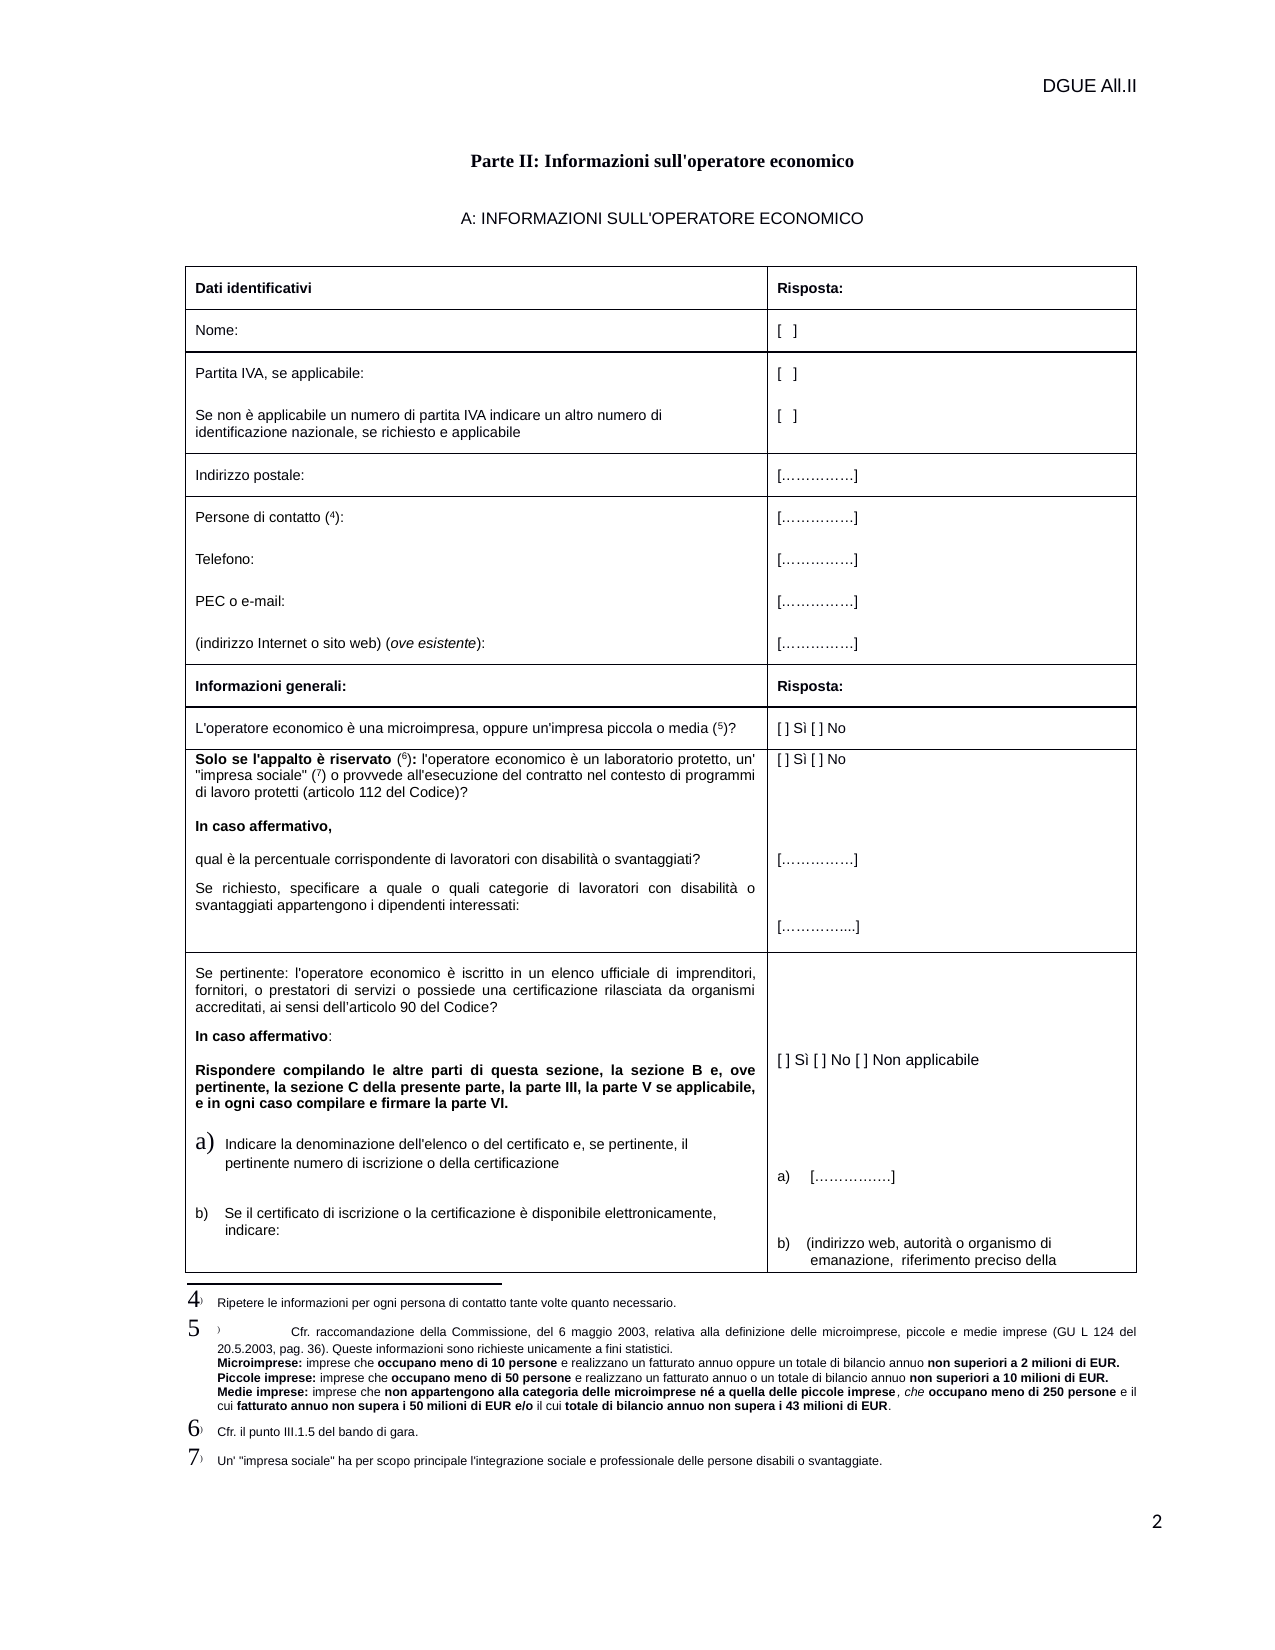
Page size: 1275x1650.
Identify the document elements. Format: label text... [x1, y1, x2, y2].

table_cell Indirizzo postale: [186, 454, 767, 496]
table_cell [……………] [……………] [……………] [……………] [768, 497, 1136, 664]
table_cell [ ] [768, 310, 1136, 351]
table_cell Nome: [186, 310, 767, 351]
table_cell Informazioni generali: [186, 665, 767, 706]
title Parte II: Informazioni sull'operatore economico [187, 150, 1137, 172]
table_cell L'operatore economico è una microimpresa, oppure un'impresa piccola o media ()? [186, 708, 767, 749]
table_cell Partita IVA, se applicabile: Se non è applicabile un numero di partita IVA indicare un altro numero di identificazione nazionale, se richiesto e applicabile [186, 353, 767, 453]
table_cell [ ] Sì [ ] No [……………] […………....] [768, 750, 1136, 952]
table_cell [ ] [ ] [768, 353, 1136, 453]
table_header Dati identificativi [186, 267, 767, 308]
table_cell Se pertinente: l'operatore economico è iscritto in un elenco ufficiale di imprenditori, fornitori, o prestatori di servizi o possiede una certificazione rilasciata da organismi accreditati, ai sensi dell’articolo 90 del Codice? In caso affermativo: Rispondere compilando le altre parti di questa sezione, la sezione B e, ove pertinente, la sezione C della presente parte, la parte III, la parte V se applicabile, e in ogni caso compilare e firmare la parte VI. Indicare la denominazione dell'elenco o del certificato e, se pertinente, il pertinente numero di iscrizione o della certificazione b) Se il certificato di iscrizione o la certificazione è disponibile elettronicamente, indicare: c) Indicare i riferimenti in base ai quali è stata ottenuta l'iscrizione o la certificazione e, se pertinente, la classificazione ricevuta nell'elenco ufficiale (): d) L'iscrizione o la certificazione comprende tutti i criteri di selezione richiesti? In caso di risposta negativa alla lettera d): Inserire inoltre tutte le informazioni mancanti nella parte IV, sezione A, B, C, o D secondo il caso SOLO se richiesto dal pertinente avviso o bando o dai documenti di gara: e) L'operatore economico potrà fornire un certificato per quanto riguarda il pagamento dei contributi previdenziali e delle imposte, o fornire informazioni che permettano all'amministrazione aggiudicatrice o all'ente aggiudicatore di ottenere direttamente tale documento accedendo a una banca dati nazionale che sia disponibile gratuitamente in un qualunque Stato membro? Se la documentazione pertinente è disponibile elettronicamente, indicare: [186, 953, 767, 1272]
title A: Informazioni sull'operatore economico [187, 209, 1137, 228]
table_cell Solo se l'appalto è riservato (): l'operatore economico è un laboratorio protetto, un' "impresa sociale" () o provvede all'esecuzione del contratto nel contesto di programmi di lavoro protetti (articolo 112 del Codice)? In caso affermativo, qual è la percentuale corrispondente di lavoratori con disabilità o svantaggiati? Se richiesto, specificare a quale o quali categorie di lavoratori con disabilità o svantaggiati appartengono i dipendenti interessati: [186, 750, 767, 952]
table_cell Risposta: [768, 665, 1136, 706]
table_header Risposta: [768, 267, 1136, 308]
table_cell [ ] Sì [ ] No [ ] Non applicabile [………….…] b) (indirizzo web, autorità o organismo di emanazione, riferimento preciso della [768, 953, 1136, 1272]
table_cell Persone di contatto (): Telefono: PEC o e-mail: (indirizzo Internet o sito web) (ove esistente): [186, 497, 767, 664]
table_cell [ ] Sì [ ] No [768, 708, 1136, 749]
table_cell [……………] [768, 454, 1136, 496]
